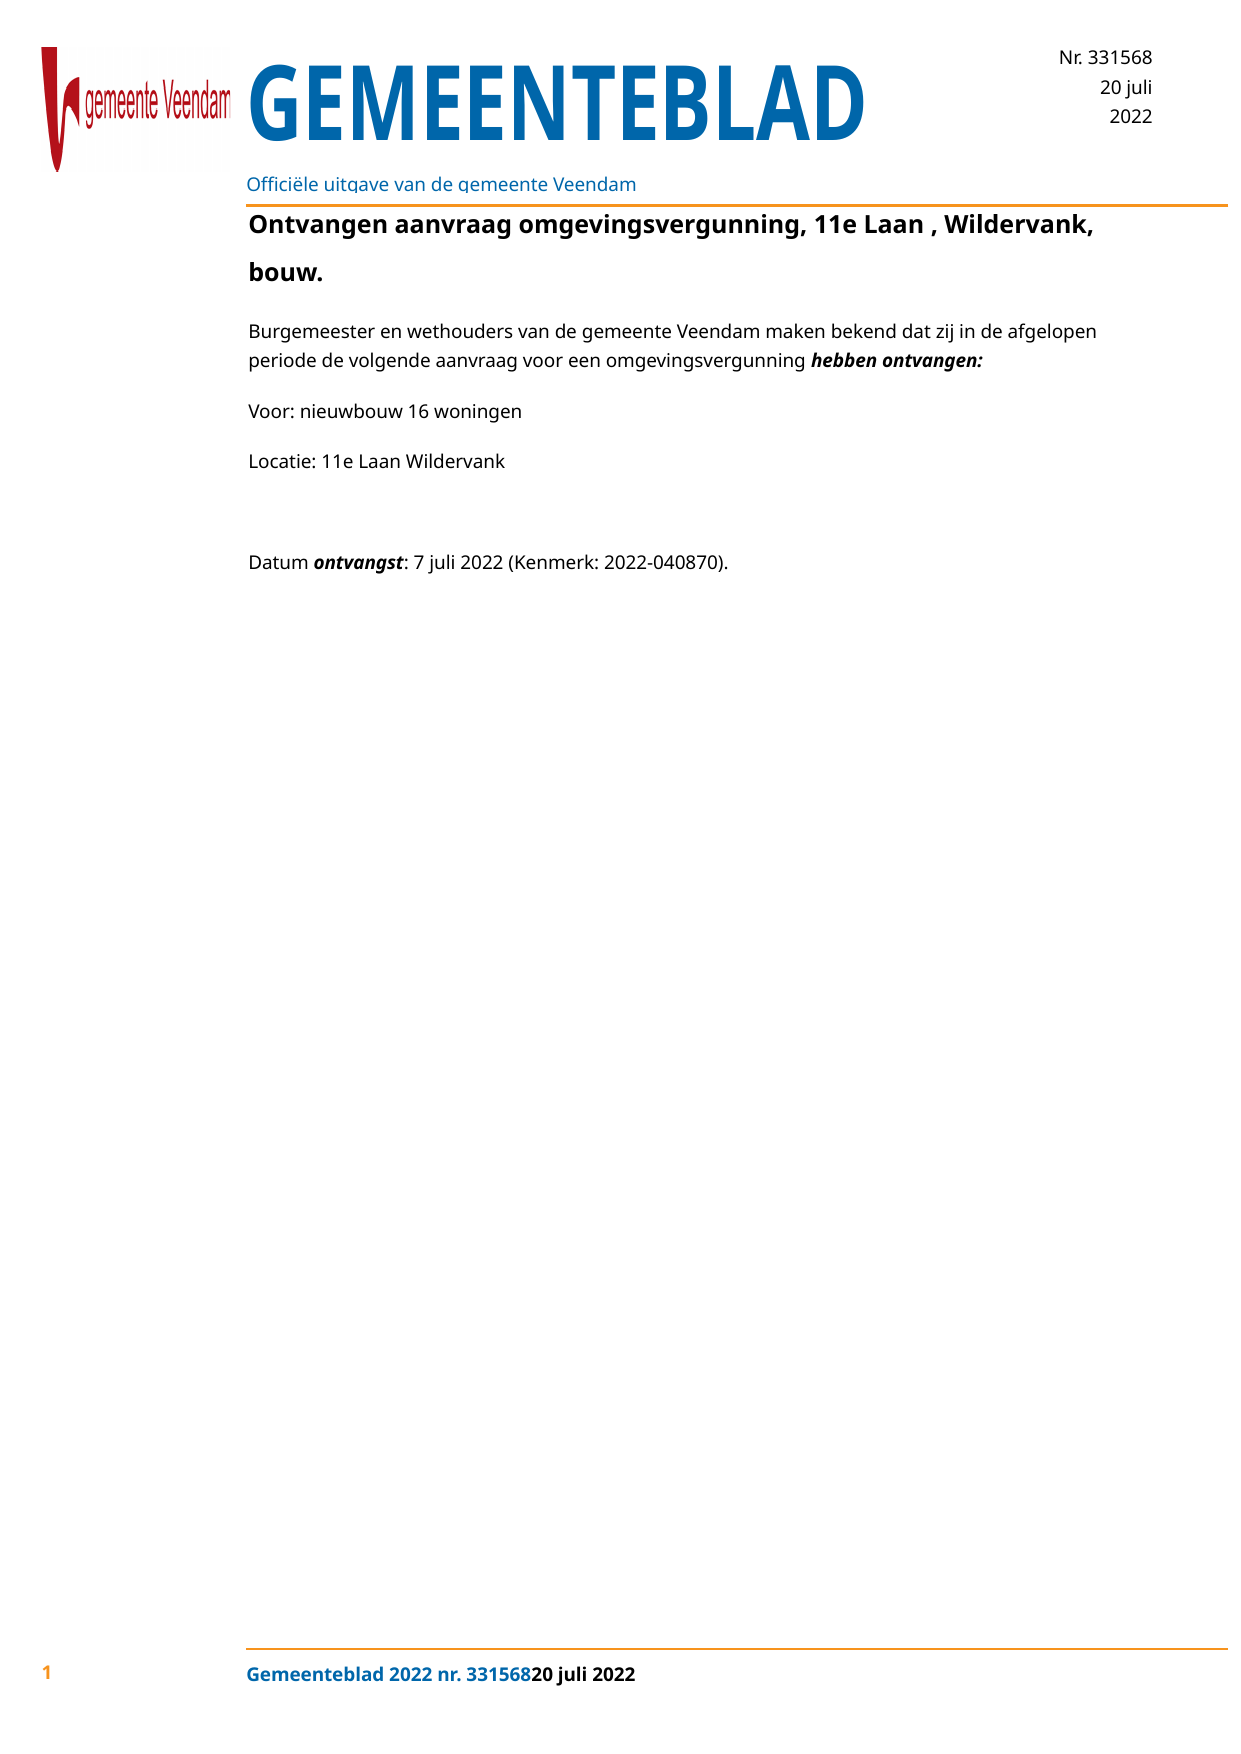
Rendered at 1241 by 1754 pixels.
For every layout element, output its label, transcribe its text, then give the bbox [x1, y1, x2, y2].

picture [41, 47, 231, 172]
text Voor: nieuwbouw 16 woningen [248, 398, 1152, 424]
text Datum ontvangst: 7 juli 2022 (Kenmerk: 2022-040870). [248, 549, 1152, 575]
text Ontvangen aanvraag omgevingsvergunning, 11e Laan , Wildervank, bouw. [248, 207, 1152, 288]
text Burgemeester en wethouders van de gemeente Veendam maken bekend dat zij in de afgelopen periode de volgende aanvraag voor een omgevingsvergunning hebben ontvangen: [248, 318, 1152, 373]
text Locatie: 11e Laan Wildervank [248, 448, 1152, 474]
